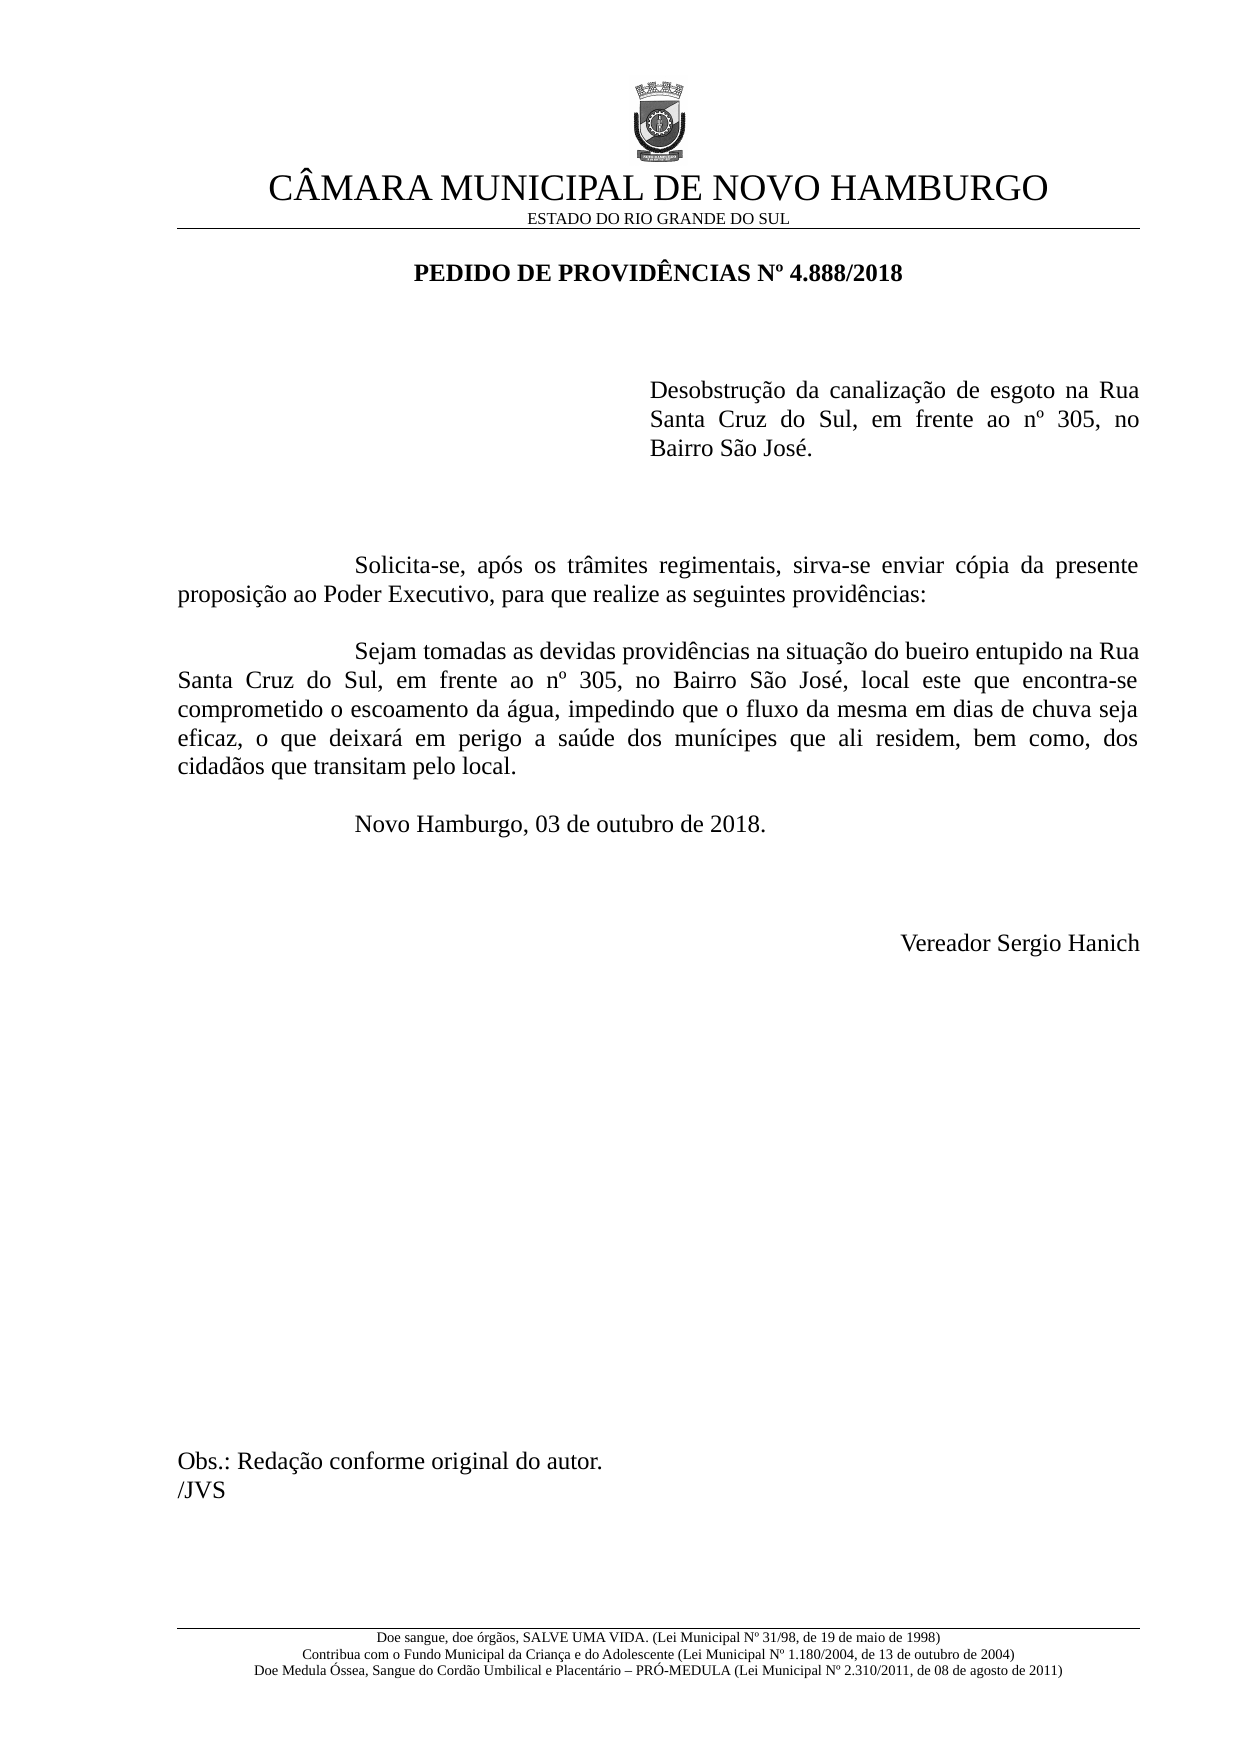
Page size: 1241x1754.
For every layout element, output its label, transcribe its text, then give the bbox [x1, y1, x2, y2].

text Desobstrução da canalização de esgoto na Rua Santa Cruz do Sul, em frente ao nº 305, no Bairro São José. [649, 375, 1140, 462]
text Sejam tomadas as devidas providências na situação do bueiro entupido na Rua Santa Cruz do Sul, em frente ao nº 305, no Bairro São José, local este que encontra-se comprometido o escoamento da água, impedindo que o fluxo da mesma em dias de chuva seja eficaz, o que deixará em perigo a saúde dos munícipes que ali residem, bem como, dos cidadãos que transitam pelo local. [177, 636, 1140, 780]
text Solicita-se, após os trâmites regimentais, sirva-se enviar cópia da presente proposição ao Poder Executivo, para que realize as seguintes providências: [177, 550, 1140, 608]
text Obs.: Redação conforme original do autor. [177, 1446, 1140, 1475]
text Novo Hamburgo, 03 de outubro de 2018. [177, 809, 1140, 838]
text PEDIDO DE PROVIDÊNCIAS Nº 4.888/2018 [177, 258, 1140, 287]
text Vereador Sergio Hanich [177, 928, 1140, 957]
text /JVS [177, 1475, 1140, 1503]
